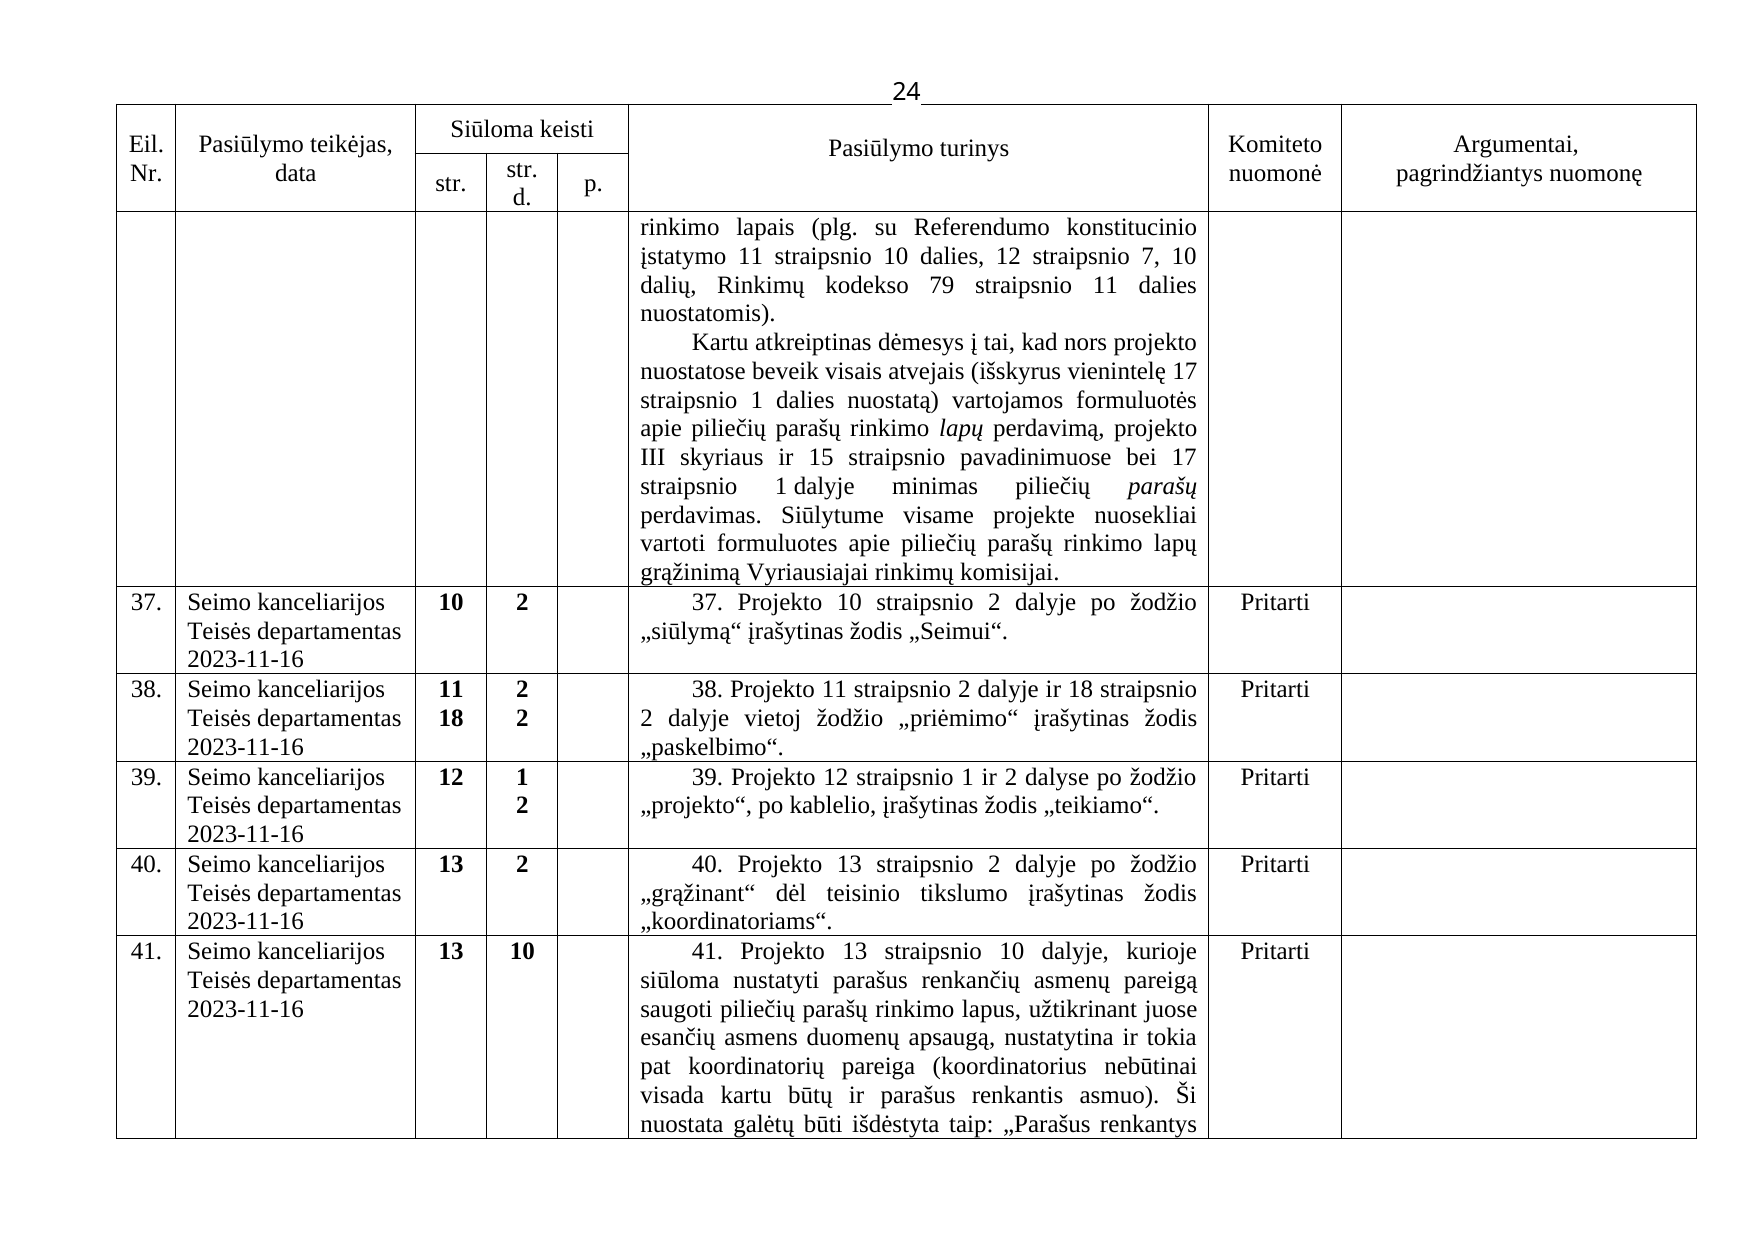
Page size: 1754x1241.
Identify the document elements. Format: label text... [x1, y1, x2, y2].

table_header Argumentai, pagrindžiantys nuomonę [1342, 105, 1696, 211]
table_cell [1342, 674, 1696, 761]
table_cell 41. [117, 936, 175, 1137]
table_cell 37. [117, 587, 175, 673]
table_cell 13 [416, 936, 486, 1137]
table_cell [117, 212, 175, 586]
table_cell [558, 849, 628, 935]
table_cell [1342, 587, 1696, 673]
table_cell [416, 212, 486, 586]
table_cell 41. Projekto 13 straipsnio 10 dalyje, kurioje siūloma nustatyti parašus renkančių asmenų pareigą saugoti piliečių parašų rinkimo lapus, užtikrinant juose esančių asmens duomenų apsaugą, nustatytina ir tokia pat koordinatorių pareiga (koordinatorius nebūtinai visada kartu būtų ir parašus renkantis asmuo). Ši nuostata galėtų būti išdėstyta taip: „Parašus renkantys [629, 936, 1208, 1137]
table_cell Seimo kanceliarijos Teisės departamentas 2023-11-16 [176, 849, 415, 935]
table_cell [558, 212, 628, 586]
table_cell Pritarti [1209, 936, 1341, 1137]
table_cell 10 [416, 587, 486, 673]
table_cell [558, 674, 628, 761]
table_cell 40. [117, 849, 175, 935]
table_cell Seimo kanceliarijos Teisės departamentas 2023-11-16 [176, 674, 415, 761]
table_cell Pritarti [1209, 674, 1341, 761]
table_cell 12 [416, 762, 486, 848]
table_cell 40. Projekto 13 straipsnio 2 dalyje po žodžio „grąžinant“ dėl teisinio tikslumo įrašytinas žodis „koordinatoriams“. [629, 849, 1208, 935]
table_header Komiteto nuomonė [1209, 105, 1341, 211]
table_cell [1342, 762, 1696, 848]
table_cell p. [558, 154, 628, 211]
table_cell Pritarti [1209, 587, 1341, 673]
table_header Siūloma keisti [416, 105, 628, 153]
table_cell [1209, 212, 1341, 586]
table_cell [558, 762, 628, 848]
table_cell Pritarti [1209, 849, 1341, 935]
table_cell [558, 936, 628, 1137]
table_cell [487, 212, 557, 586]
table_cell 37. Projekto 10 straipsnio 2 dalyje po žodžio „siūlymą“ įrašytinas žodis „Seimui“. [629, 587, 1208, 673]
table_cell 2 2 [487, 674, 557, 761]
table_cell 1 2 [487, 762, 557, 848]
table_cell Seimo kanceliarijos Teisės departamentas 2023-11-16 [176, 936, 415, 1137]
table_cell 2 [487, 849, 557, 935]
table_cell 2 [487, 587, 557, 673]
table_cell 39. [117, 762, 175, 848]
table_cell 11 18 [416, 674, 486, 761]
table_header Eil. Nr. [117, 105, 175, 211]
table_cell 38. [117, 674, 175, 761]
table_cell Pritarti [1209, 762, 1341, 848]
table_cell [176, 212, 415, 586]
table_cell rinkimo lapais (plg. su Referendumo konstitucinio įstatymo 11 straipsnio 10 dalies, 12 straipsnio 7, 10 dalių, Rinkimų kodekso 79 straipsnio 11 dalies nuostatomis). Kartu atkreiptinas dėmesys į tai, kad nors projekto nuostatose beveik visais atvejais (išskyrus vienintelę 17 straipsnio 1 dalies nuostatą) vartojamos formuluotės apie piliečių parašų rinkimo lapų perdavimą, projekto III skyriaus ir 15 straipsnio pavadinimuose bei 17 straipsnio 1 dalyje minimas piliečių parašų perdavimas. Siūlytume visame projekte nuosekliai vartoti formuluotes apie piliečių parašų rinkimo lapų grąžinimą Vyriausiajai rinkimų komisijai. [629, 212, 1208, 586]
table_cell 38. Projekto 11 straipsnio 2 dalyje ir 18 straipsnio 2 dalyje vietoj žodžio „priėmimo“ įrašytinas žodis „paskelbimo“. [629, 674, 1208, 761]
table_cell str. [416, 154, 486, 211]
table_cell Seimo kanceliarijos Teisės departamentas 2023-11-16 [176, 762, 415, 848]
table_cell [1342, 849, 1696, 935]
table_cell 13 [416, 849, 486, 935]
table_cell str. d. [487, 154, 557, 211]
table_header Pasiūlymo teikėjas, data [176, 105, 415, 211]
table_cell 10 [487, 936, 557, 1137]
table_cell [1342, 212, 1696, 586]
table_cell [558, 587, 628, 673]
table_header Pasiūlymo turinys [629, 105, 1208, 211]
table_cell [1342, 936, 1696, 1137]
table_cell 39. Projekto 12 straipsnio 1 ir 2 dalyse po žodžio „projekto“, po kablelio, įrašytinas žodis „teikiamo“. [629, 762, 1208, 848]
table_cell Seimo kanceliarijos Teisės departamentas 2023-11-16 [176, 587, 415, 673]
